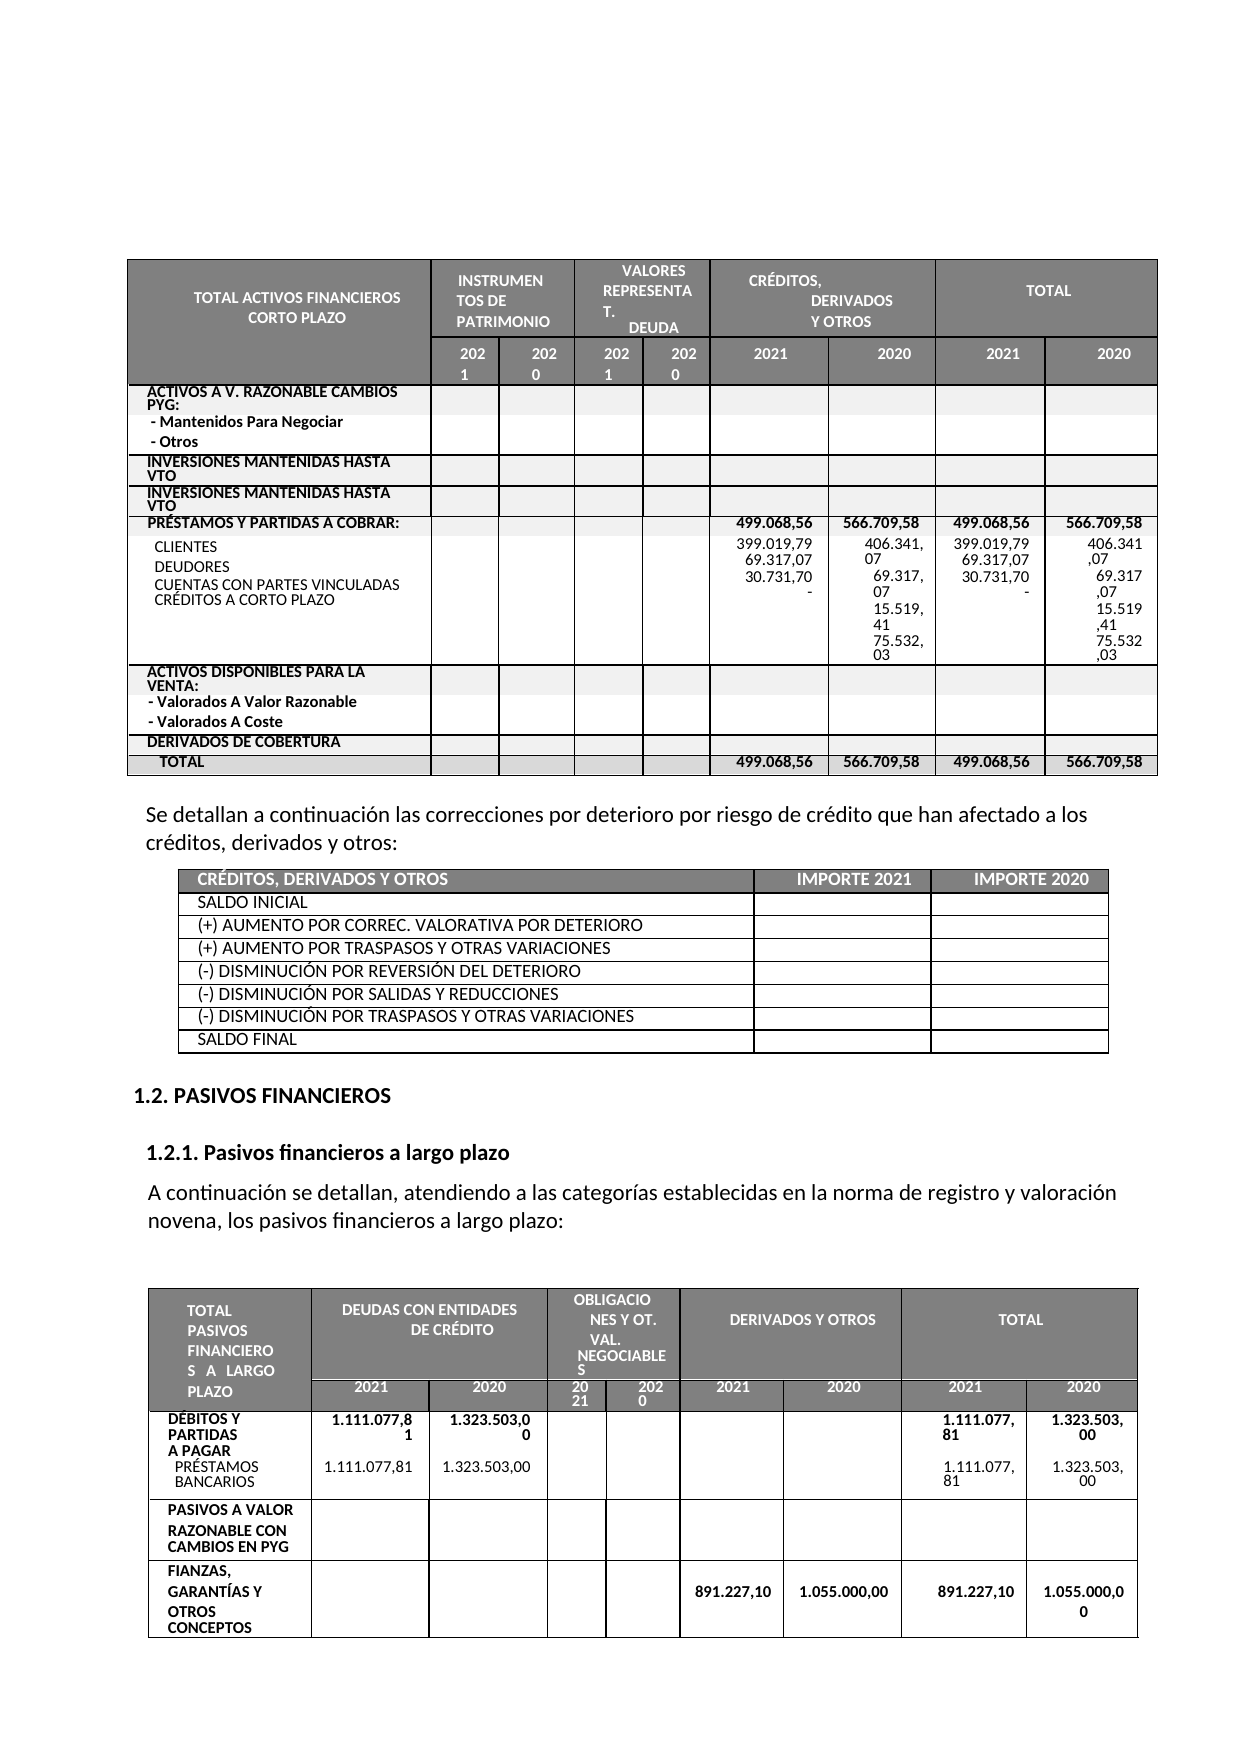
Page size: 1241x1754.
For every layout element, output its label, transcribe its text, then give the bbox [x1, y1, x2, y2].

table_cell [936, 487, 1044, 516]
table_cell [575, 536, 642, 664]
table_cell [500, 666, 574, 695]
table_cell [932, 916, 1108, 938]
table_cell [607, 1561, 679, 1636]
table_cell 566.709,58 [1046, 517, 1157, 536]
table_cell 1.323.503,00 [1027, 1460, 1137, 1498]
table_cell DÉBITOS Y PARTIDAS A PAGAR [149, 1412, 311, 1460]
table_cell [755, 1008, 930, 1029]
table_cell [829, 487, 935, 516]
table_header TOTAL ACTIVOS FINANCIEROS CORTO PLAZO [128, 260, 430, 384]
table_cell 2020 [1027, 1381, 1137, 1411]
table_cell SALDO INICIAL [179, 894, 753, 915]
table_cell 2021 [312, 1381, 428, 1411]
table_cell 566.709,58 [829, 517, 935, 536]
table_cell [500, 487, 574, 516]
table_cell [1046, 666, 1157, 695]
table_cell [711, 695, 828, 734]
table_cell ACTIVOS DISPONIBLES PARA LA VENTA: [128, 665, 430, 695]
table_cell [711, 666, 828, 695]
table_cell PRÉSTAMOS BANCARIOS [149, 1460, 311, 1498]
table_cell [312, 1561, 428, 1636]
table_cell [936, 736, 1044, 754]
table_cell (-) DISMINUCIÓN POR TRASPASOS Y OTRAS VARIACIONES [179, 1008, 753, 1029]
table_cell [430, 1561, 547, 1636]
table_cell 1.323.503,00 [1027, 1412, 1137, 1460]
table_header INSTRUMENTOS DE PATRIMONIO [432, 260, 574, 336]
table_cell 2021 [936, 338, 1044, 384]
table_cell [548, 1412, 606, 1498]
table_cell - Otros [128, 436, 430, 454]
table_cell (+) AUMENTO POR CORREC. VALORATIVA POR DETERIORO [179, 916, 753, 938]
table_cell [548, 1500, 605, 1560]
table_header TOTAL [902, 1289, 1137, 1379]
table_cell [500, 756, 574, 774]
table_cell [755, 1031, 930, 1052]
table_cell [432, 736, 498, 754]
table_cell [1046, 695, 1157, 734]
table_header CRÉDITOS, DERIVADOS Y OTROS [179, 870, 753, 892]
table_cell [432, 695, 498, 734]
table_cell [755, 939, 930, 961]
table_cell [312, 1500, 428, 1560]
table_cell 2020 [644, 338, 709, 384]
table_cell [1046, 456, 1157, 485]
table_cell [500, 456, 574, 485]
table_cell 499.068,56 [710, 517, 828, 536]
table_cell [1046, 736, 1157, 754]
table_cell [575, 517, 642, 536]
table_cell [932, 1031, 1108, 1052]
table_cell ACTIVOS A V. RAZONABLE CAMBIOS PYG: [128, 385, 430, 415]
table_cell SALDO FINAL [179, 1031, 753, 1052]
table_cell [432, 456, 498, 485]
table_cell 566.709,58 [829, 756, 935, 774]
table_cell [1046, 386, 1157, 415]
table_cell [432, 415, 498, 454]
table_cell [902, 1500, 1026, 1560]
table_cell [575, 695, 642, 734]
table_cell [711, 456, 828, 485]
table_cell [829, 695, 935, 734]
table_cell INVERSIONES MANTENIDAS HASTA VTO [128, 486, 430, 516]
text A continuación se detallan, atendiendo a las categorías establecidas en la norma de registro y valoración novena, los pasivos financieros a largo plazo: [148, 1178, 1166, 1234]
table_cell [575, 456, 642, 485]
table_header VALORES REPRESENTAT. DEUDA [575, 260, 709, 336]
table_cell [644, 736, 709, 754]
table_cell (-) DISMINUCIÓN POR SALIDAS Y REDUCCIONES [179, 985, 753, 1006]
table_cell [711, 736, 828, 754]
table_cell [644, 487, 709, 516]
table_cell [755, 894, 930, 915]
table_cell [607, 1412, 679, 1498]
table_header IMPORTE 2020 [932, 870, 1108, 892]
table_cell 406.341,07 69.317,07 15.519,41 75.532,03 [1046, 536, 1157, 664]
table_cell [644, 695, 709, 734]
table_cell [575, 756, 642, 774]
table_cell 499.068,56 [936, 756, 1044, 774]
table_cell 1.055.000,00 [1027, 1561, 1137, 1636]
table_cell 2021 [902, 1381, 1026, 1411]
table_cell [936, 695, 1044, 734]
table_cell [784, 1500, 901, 1560]
table_cell [936, 415, 1044, 454]
table_cell [829, 666, 935, 695]
table_cell - Valorados A Coste [128, 716, 430, 734]
table_cell [432, 756, 498, 774]
table_cell [432, 517, 498, 536]
list Pasivos financieros a largo plazo [146, 1138, 1166, 1166]
table_cell 1.111.077,81 [902, 1460, 1026, 1498]
table_cell [500, 736, 574, 754]
table_cell [500, 695, 574, 734]
table_cell [755, 916, 930, 938]
table_cell 1.111.077,81 [312, 1460, 429, 1498]
table_cell [500, 415, 574, 454]
table_cell [430, 1500, 547, 1560]
table_cell 1.323.503,00 [430, 1412, 547, 1460]
table_cell [432, 666, 498, 695]
table_cell 566.709,58 [1046, 756, 1157, 774]
table_cell [1046, 487, 1157, 516]
table_cell 2020 [1046, 338, 1157, 384]
table_cell [1027, 1500, 1137, 1560]
table_cell 499.068,56 [936, 517, 1044, 536]
table_cell [681, 1412, 783, 1498]
table_cell [643, 517, 709, 536]
table_cell [711, 415, 828, 454]
table_cell [432, 487, 498, 516]
table_header IMPORTE 2021 [755, 870, 930, 892]
table_cell (+) AUMENTO POR TRASPASOS Y OTRAS VARIACIONES [179, 939, 753, 961]
table_cell 2020 [607, 1381, 679, 1411]
table_cell [644, 415, 709, 454]
table_header DERIVADOS Y OTROS [681, 1289, 901, 1379]
table_cell [932, 894, 1108, 915]
table_cell [711, 386, 828, 415]
table_cell [829, 736, 935, 754]
table_cell 406.341,07 69.317,07 15.519,41 75.532,03 [829, 536, 935, 664]
table_cell [432, 536, 498, 664]
subtitle PASIVOS FINANCIEROS [133, 1082, 1166, 1110]
table_cell [575, 736, 642, 754]
table_cell 2021 [711, 338, 828, 384]
table_cell [936, 666, 1044, 695]
table_cell [644, 456, 709, 485]
table_cell [575, 487, 642, 516]
table_cell [644, 666, 709, 695]
table_cell 891.227,10 [681, 1561, 783, 1636]
table_cell [932, 962, 1108, 983]
table_cell [932, 985, 1108, 1006]
table_cell TOTAL [128, 756, 430, 774]
table_cell [575, 386, 642, 415]
table_cell [829, 456, 935, 485]
table_cell [711, 487, 828, 516]
table_cell 891.227,10 [902, 1561, 1026, 1636]
table_cell PASIVOS A VALOR RAZONABLE CON CAMBIOS EN PYG [149, 1500, 311, 1560]
table_cell 1.111.077,81 [902, 1412, 1026, 1460]
table_cell [499, 536, 574, 664]
text Se detallan a continuación las correcciones por deterioro por riesgo de crédito que han afectado a los créditos, derivados y otros: [146, 800, 1166, 856]
table_cell - Valorados A Valor Razonable [128, 695, 430, 716]
table_header CRÉDITOS, DERIVADOS Y OTROS [711, 260, 935, 336]
table_header DEUDAS CON ENTIDADES DE CRÉDITO [312, 1289, 547, 1379]
table_cell 1.111.077,81 [312, 1412, 429, 1460]
table_cell 399.019,79 69.317,07 30.731,70 - [710, 536, 828, 664]
table_cell PRÉSTAMOS Y PARTIDAS A COBRAR: [128, 517, 431, 536]
table_header TOTAL [936, 260, 1157, 336]
table_cell 2021 [575, 338, 642, 384]
table_cell [575, 415, 642, 454]
table_cell (-) DISMINUCIÓN POR REVERSIÓN DEL DETERIORO [179, 962, 753, 983]
table_cell 1.055.000,00 [784, 1561, 901, 1636]
table_cell [607, 1500, 679, 1560]
table_cell [936, 456, 1044, 485]
table_cell 2020 [430, 1381, 547, 1411]
table_cell [1046, 415, 1157, 454]
table_cell [784, 1412, 901, 1498]
table_cell FIANZAS, GARANTÍAS Y OTROS CONCEPTOS [149, 1561, 311, 1636]
table_cell 499.068,56 [711, 756, 828, 774]
table_cell DERIVADOS DE COBERTURA [128, 735, 430, 754]
table_cell [755, 962, 930, 983]
table_cell 1.323.503,00 [430, 1460, 547, 1498]
table_cell 2021 [548, 1381, 605, 1411]
table_cell 2021 [681, 1381, 783, 1411]
table_header TOTAL PASIVOS FINANCIEROS A LARGO PLAZO [149, 1289, 311, 1411]
table_cell [829, 415, 935, 454]
table_cell [644, 386, 709, 415]
table_cell 2021 [432, 338, 498, 384]
table_header OBLIGACIONES Y OT. VAL. NEGOCIABLES [548, 1289, 679, 1379]
table_cell [644, 756, 709, 774]
table_cell 2020 [784, 1381, 901, 1411]
table_cell [548, 1561, 605, 1636]
table_cell [932, 939, 1108, 961]
table_cell [432, 386, 498, 415]
table_cell 399.019,79 69.317,07 30.731,70 - [936, 536, 1044, 664]
table_cell [500, 386, 574, 415]
table_cell [575, 666, 642, 695]
table_cell [755, 985, 930, 1006]
table_cell CLIENTES DEUDORES CUENTAS CON PARTES VINCULADAS CRÉDITOS A CORTO PLAZO [128, 536, 431, 664]
table_cell [936, 386, 1044, 415]
table_cell INVERSIONES MANTENIDAS HASTA VTO [128, 455, 430, 485]
table_cell [829, 386, 935, 415]
table_cell - Mantenidos Para Negociar [128, 415, 430, 436]
table_cell [643, 536, 709, 664]
table_cell 2020 [829, 338, 935, 384]
table_cell [499, 517, 574, 536]
table_cell [932, 1008, 1108, 1029]
table_cell 2020 [500, 338, 574, 384]
table_cell [681, 1500, 783, 1560]
